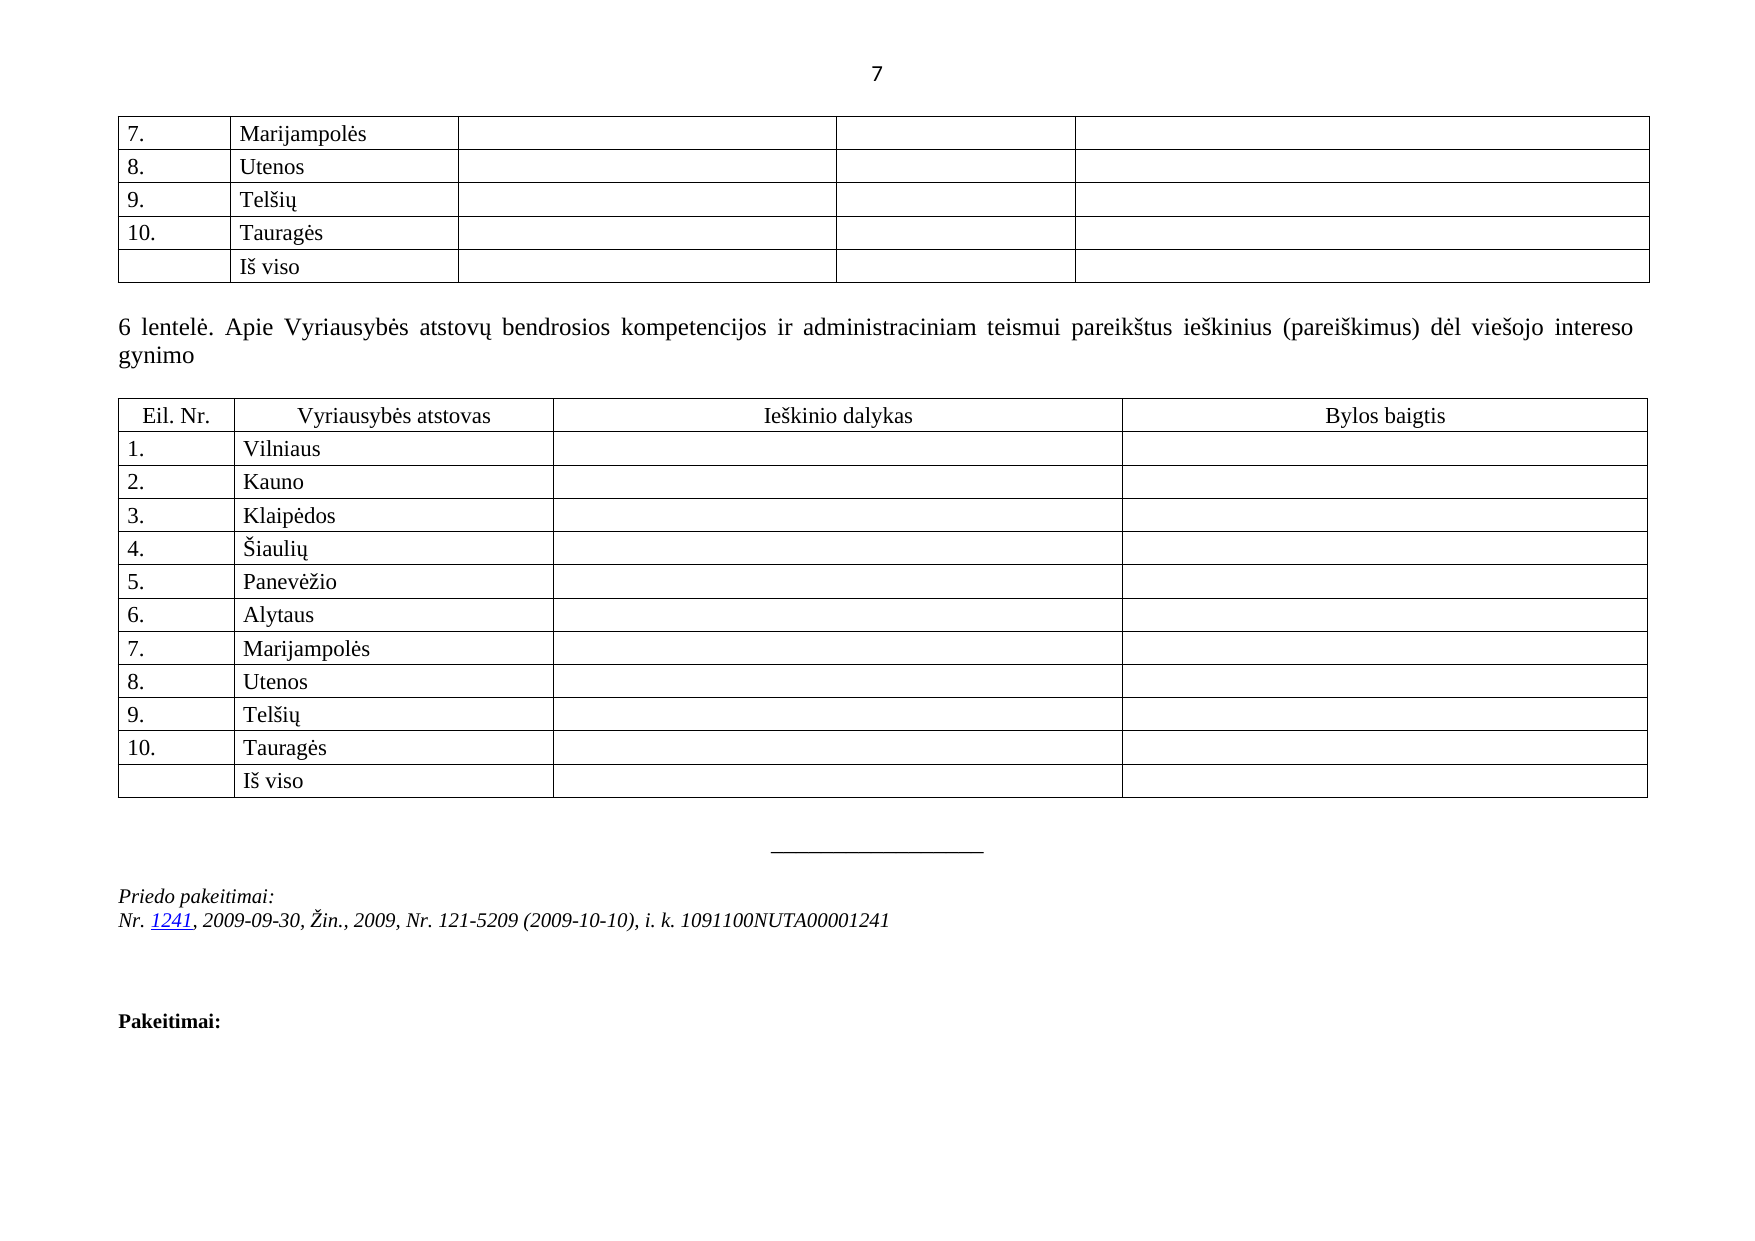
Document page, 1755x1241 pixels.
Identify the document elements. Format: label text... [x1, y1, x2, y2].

text Priedo pakeitimai: [118, 884, 1636, 908]
table_cell 10. [119, 217, 230, 249]
table_cell [1123, 698, 1647, 730]
table_cell Marijampolės [231, 117, 458, 149]
text Nr. 1241, 2009-09-30, Žin., 2009, Nr. 121-5209 (2009-10-10), i. k. 1091100NUTA00001241 [118, 908, 1636, 932]
table_cell 5. [119, 565, 234, 597]
table_cell 2. [119, 466, 234, 498]
table_cell 9. [119, 183, 230, 216]
table_cell [459, 183, 836, 216]
table_cell Kauno [235, 466, 553, 498]
table_cell [554, 532, 1122, 564]
text _________________ [118, 827, 1636, 855]
table_cell Tauragės [235, 731, 553, 763]
table_cell 8. [119, 150, 230, 182]
table_cell [1123, 731, 1647, 763]
table_cell [554, 432, 1122, 464]
table_cell Klaipėdos [235, 499, 553, 531]
table_cell Utenos [235, 665, 553, 697]
table_cell [554, 499, 1122, 531]
table_cell [119, 250, 230, 282]
table_cell Šiaulių [235, 532, 553, 564]
table_cell [837, 183, 1075, 216]
table_cell [459, 150, 836, 182]
table_header Bylos baigtis [1123, 399, 1647, 431]
table_cell [554, 565, 1122, 597]
table_cell [1123, 499, 1647, 531]
table_cell [1076, 183, 1649, 216]
table_cell 7. [119, 117, 230, 149]
table_cell Telšių [235, 698, 553, 730]
table_cell [554, 698, 1122, 730]
table_cell [554, 765, 1122, 797]
table_cell [554, 599, 1122, 631]
table_cell [1076, 217, 1649, 249]
table_cell 1. [119, 432, 234, 464]
table_cell [459, 250, 836, 282]
table_header Eil. Nr. [119, 399, 234, 431]
table_cell [1123, 532, 1647, 564]
table_cell 7. [119, 632, 234, 664]
table_cell [1123, 665, 1647, 697]
table_cell [1076, 250, 1649, 282]
table_cell Iš viso [235, 765, 553, 797]
table_cell Telšių [231, 183, 458, 216]
table_cell [1076, 117, 1649, 149]
table_cell [837, 117, 1075, 149]
text 6 lentelė. Apie Vyriausybės atstovų bendrosios kompetencijos ir administraciniam teismui pareikštus ieškinius (pareiškimus) dėl viešojo intereso gynimo [118, 312, 1636, 369]
table_cell [837, 217, 1075, 249]
table_cell 10. [119, 731, 234, 763]
table_cell [1123, 632, 1647, 664]
table_cell 9. [119, 698, 234, 730]
table_cell [1123, 599, 1647, 631]
table_cell [554, 466, 1122, 498]
table_cell [1123, 765, 1647, 797]
table_cell 8. [119, 665, 234, 697]
table_cell Iš viso [231, 250, 458, 282]
table_cell [459, 117, 836, 149]
table_cell 3. [119, 499, 234, 531]
table_cell [119, 765, 234, 797]
table_header Vyriausybės atstovas [235, 399, 553, 431]
table_cell Marijampolės [235, 632, 553, 664]
table_cell [459, 217, 836, 249]
table_cell [1123, 466, 1647, 498]
table_cell Alytaus [235, 599, 553, 631]
table_header Ieškinio dalykas [554, 399, 1122, 431]
table_cell [837, 250, 1075, 282]
table_cell [1076, 150, 1649, 182]
table_cell [837, 150, 1075, 182]
table_cell [1123, 432, 1647, 464]
table_cell [1123, 565, 1647, 597]
table_cell [554, 731, 1122, 763]
table_cell Vilniaus [235, 432, 553, 464]
table_cell [554, 632, 1122, 664]
table_cell 6. [119, 599, 234, 631]
table_cell [554, 665, 1122, 697]
table_cell Panevėžio [235, 565, 553, 597]
table_cell 4. [119, 532, 234, 564]
table_cell Tauragės [231, 217, 458, 249]
text Pakeitimai: [118, 1009, 1636, 1033]
table_cell Utenos [231, 150, 458, 182]
